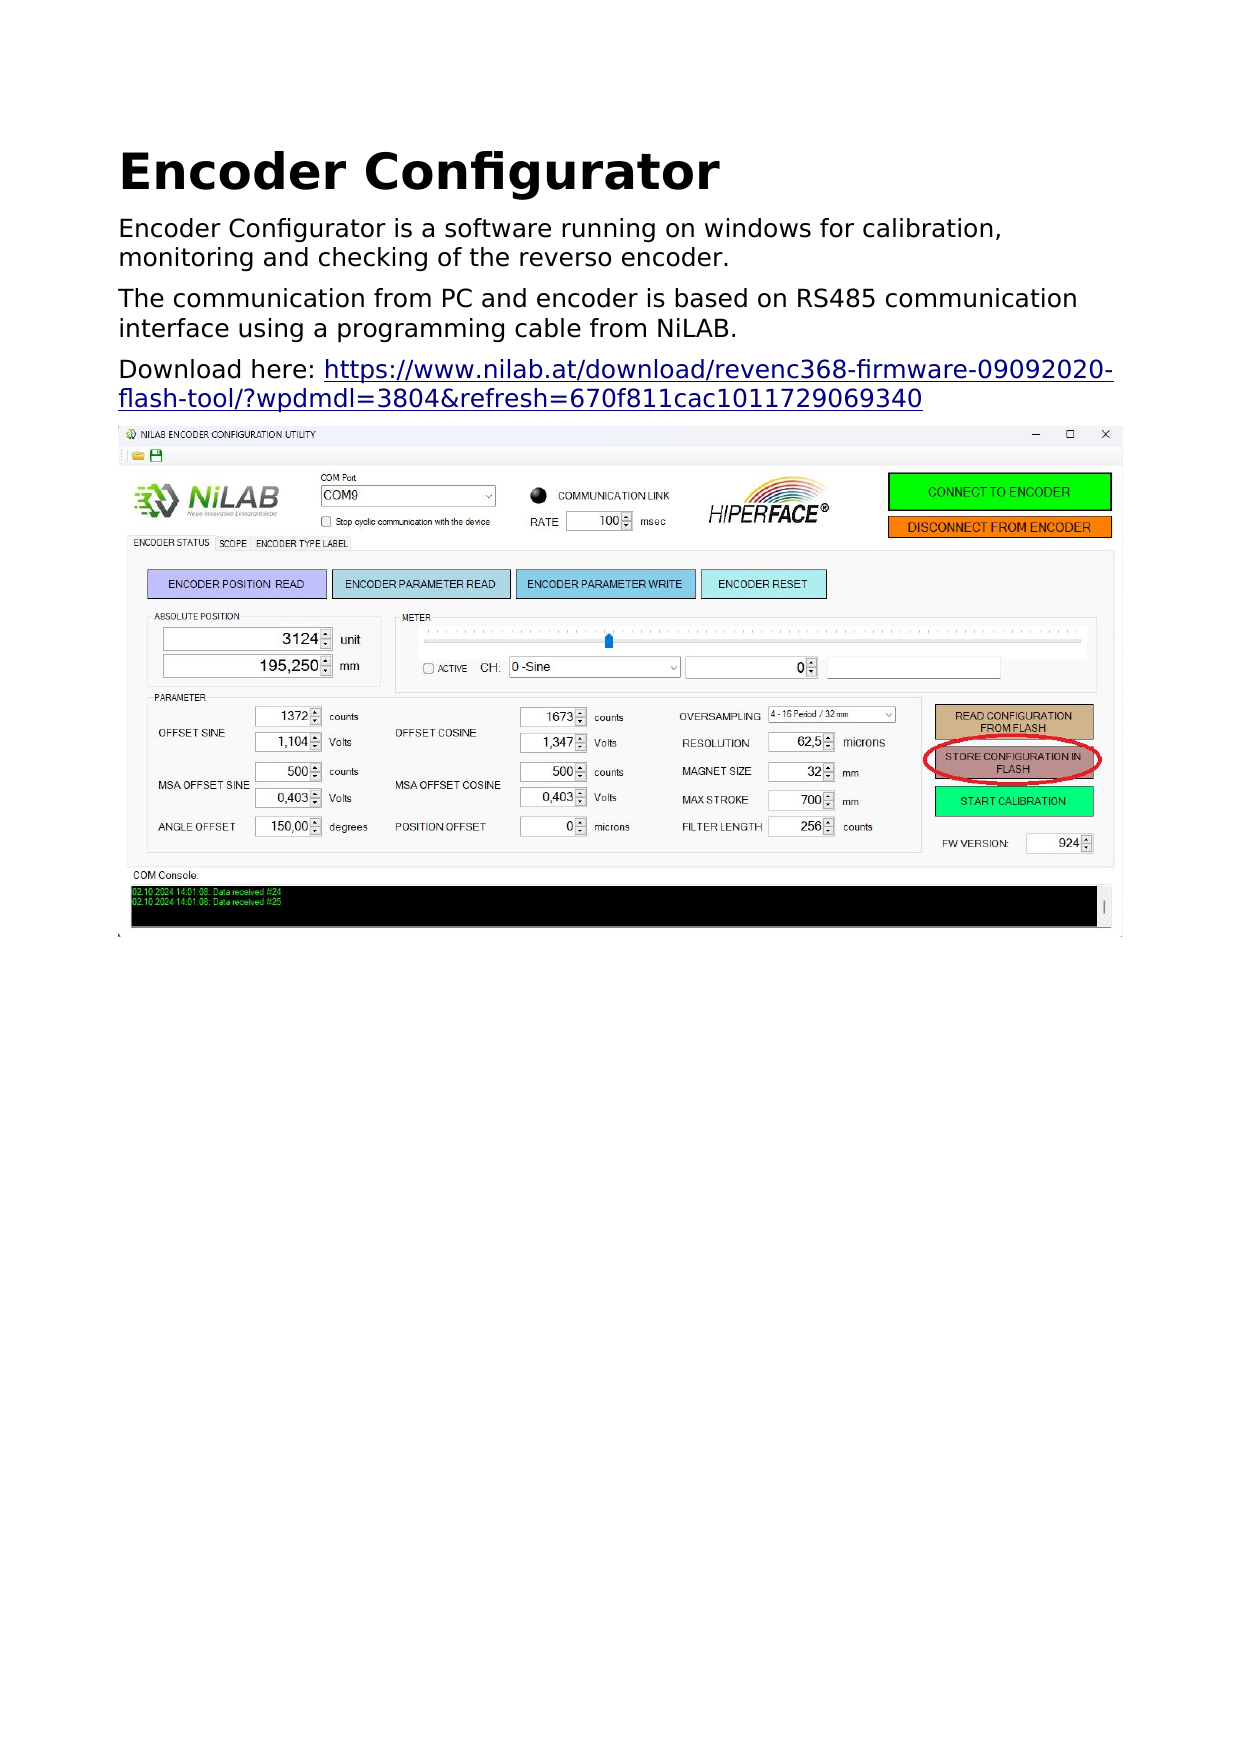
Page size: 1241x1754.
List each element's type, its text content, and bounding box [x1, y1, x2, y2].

text Download here: https://www.nilab.at/download/revenc368-firmware-09092020-flash-tool/?wpdmdl=3804&refresh=670f811cac1011729069340 [118, 356, 1122, 414]
text The communication from PC and encoder is based on RS485 communication interface using a programming cable from NiLAB. [118, 285, 1122, 343]
subtitle Encoder Configurator [118, 143, 1122, 201]
text Encoder Configurator is a software running on windows for calibration, monitoring and checking of the reverso encoder. [118, 214, 1122, 272]
picture [118, 426, 1123, 937]
